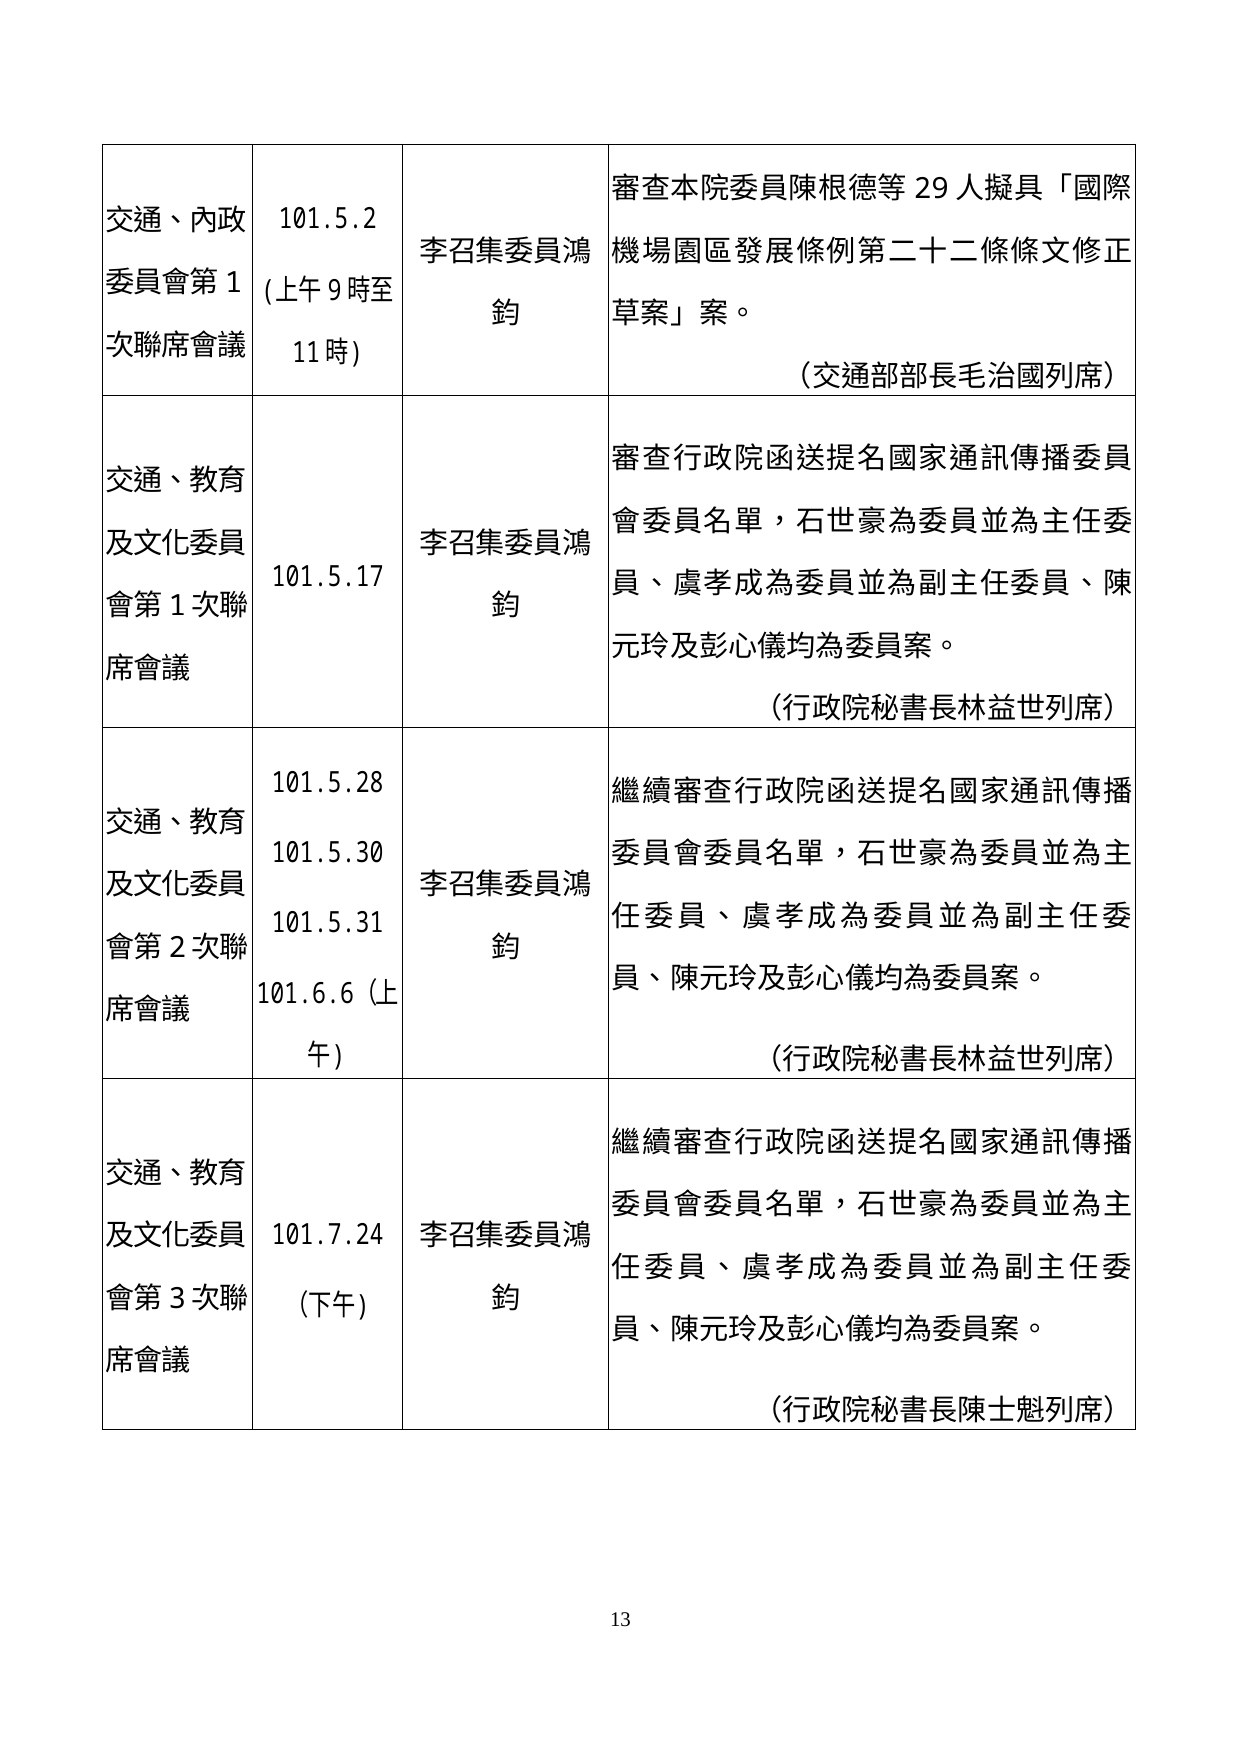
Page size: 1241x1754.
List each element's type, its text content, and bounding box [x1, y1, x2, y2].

table_cell 繼續審查行政院函送提名國家通訊傳播委員會委員名單，石世豪為委員並為主任委員、虞孝成為委員並為副主任委員、陳元玲及彭心儀均為委員案。 （行政院秘書長林益世列席） [609, 728, 1135, 1078]
table_cell 101.5.2 (上午9時至11時) [253, 145, 402, 394]
table_cell 李召集委員鴻鈞 [403, 396, 608, 727]
table_cell 審查本院委員陳根德等29人擬具「國際機場園區發展條例第二十二條條文修正草案」案。 （交通部部長毛治國列席） [609, 145, 1135, 394]
table_cell 審查行政院函送提名國家通訊傳播委員會委員名單，石世豪為委員並為主任委員、虞孝成為委員並為副主任委員、陳元玲及彭心儀均為委員案。 （行政院秘書長林益世列席） [609, 396, 1135, 727]
table_cell 交通、教育及文化委員會第2次聯席會議 [103, 728, 252, 1078]
table_cell 101.5.17 [253, 396, 402, 727]
table_cell 李召集委員鴻鈞 [403, 1079, 608, 1429]
table_cell 101.5.28 101.5.30 101.5.31 101.6.6（上午) [253, 728, 402, 1078]
table_cell 繼續審查行政院函送提名國家通訊傳播委員會委員名單，石世豪為委員並為主任委員、虞孝成為委員並為副主任委員、陳元玲及彭心儀均為委員案。 （行政院秘書長陳士魁列席） [609, 1079, 1135, 1429]
table_cell 李召集委員鴻鈞 [403, 145, 608, 394]
table_cell 交通、教育及文化委員會第1次聯席會議 [103, 396, 252, 727]
table_cell 101.7.24 （下午) [253, 1079, 402, 1429]
table_cell 交通、內政委員會第1次聯席會議 [103, 145, 252, 394]
table_cell 交通、教育及文化委員會第3次聯席會議 [103, 1079, 252, 1429]
table_cell 李召集委員鴻鈞 [403, 728, 608, 1078]
